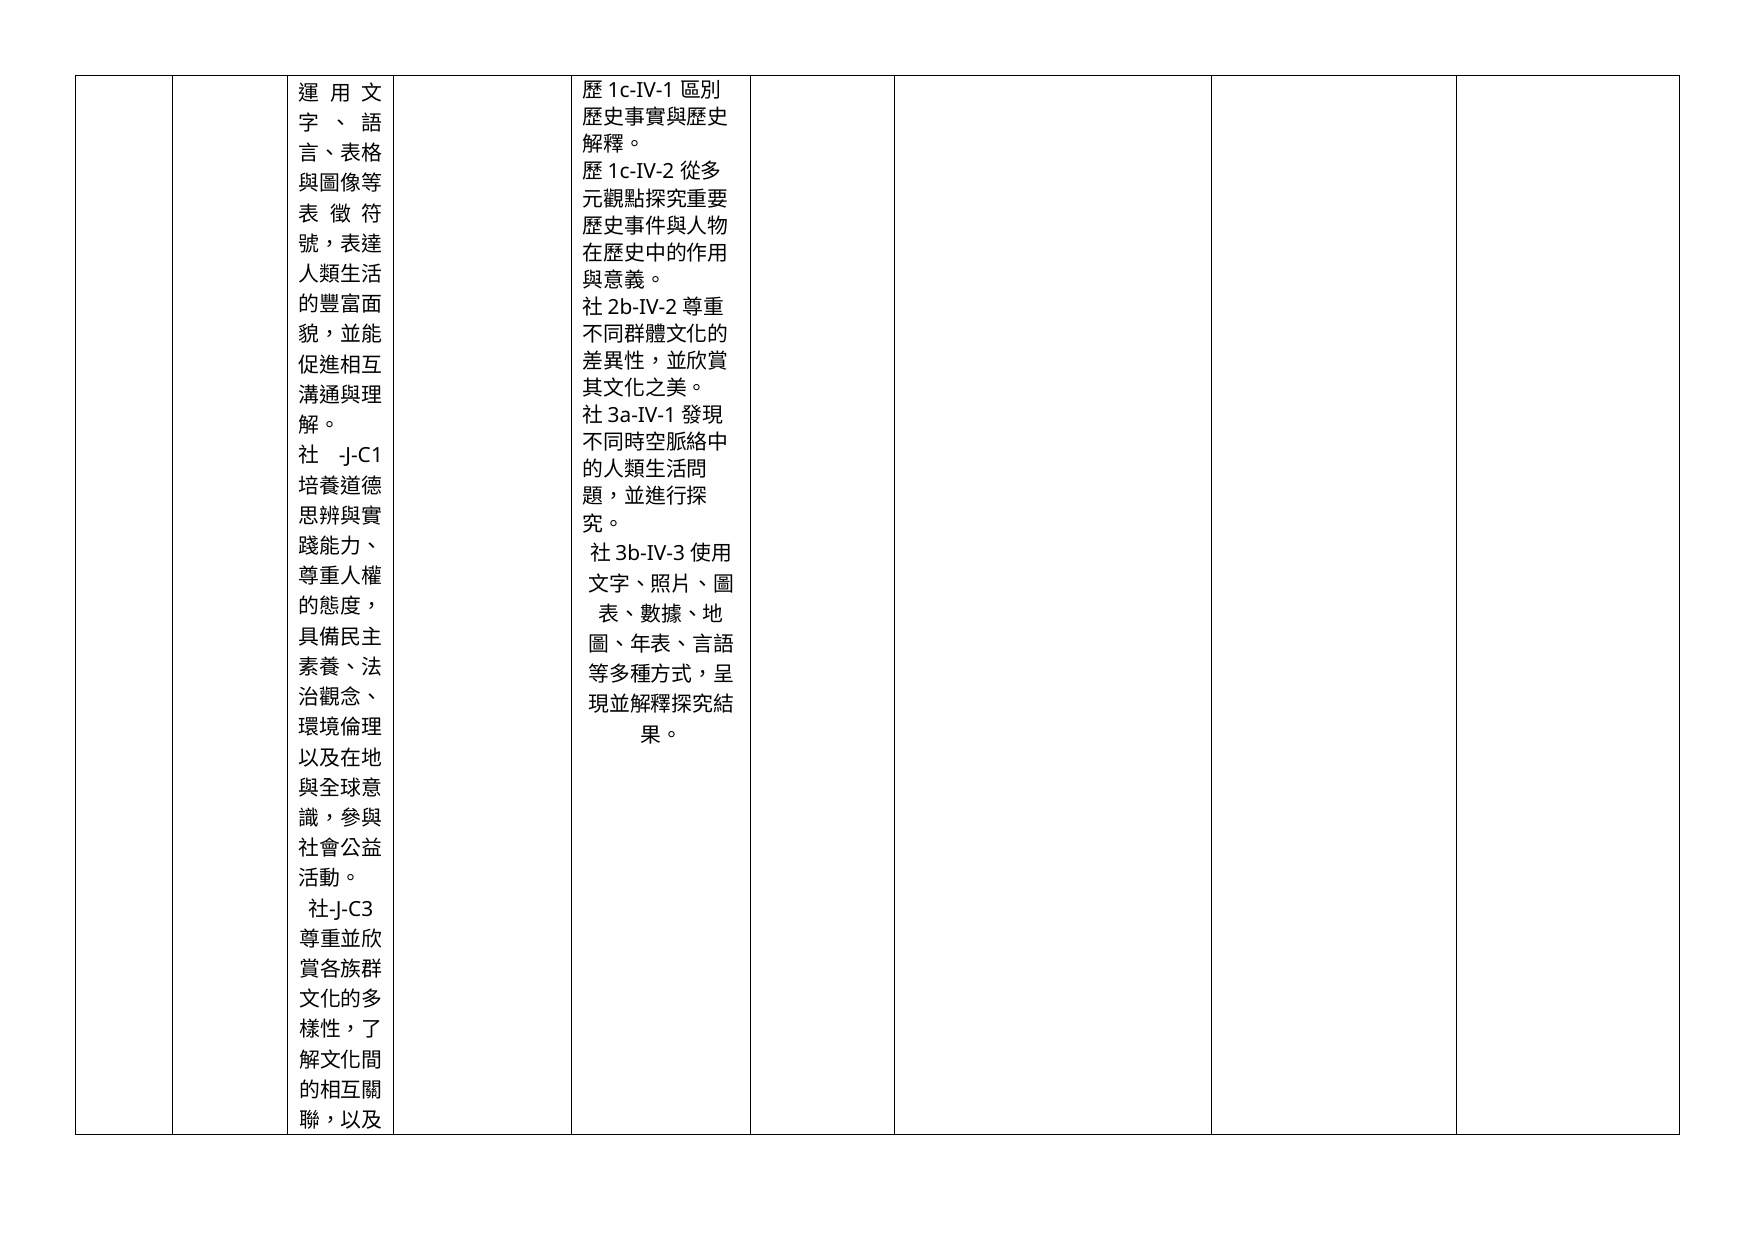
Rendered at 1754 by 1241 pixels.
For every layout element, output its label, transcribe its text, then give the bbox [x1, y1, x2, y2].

table_cell [76, 76, 172, 1133]
table_cell 運用文字、語言、表格與圖像等表徵符號，表達人類生活的豐富面貌，並能促進相互溝通與理解。 社-J-C1 培養道德思辨與實踐能力、尊重人權的態度，具備民主素養、法治觀念、環境倫理以及在地與全球意識，參與社會公益活動。 社-J-C3 尊重並欣賞各族群文化的多樣性，了解文化間的相互關聯，以及 [288, 76, 393, 1133]
table_cell 歷1c-IV-1 區別歷史事實與歷史解釋。 歷1c-IV-2 從多元觀點探究重要歷史事件與人物在歷史中的作用與意義。 社2b-IV-2 尊重不同群體文化的差異性，並欣賞其文化之美。 社3a-IV-1 發現不同時空脈絡中的人類生活問題，並進行探究。 社3b-IV-3 使用文字、照片、圖表、數據、地圖、年表、言語等多種方式，呈現並解釋探究結果。 [572, 76, 750, 1133]
table_cell [1457, 76, 1679, 1133]
table_cell [394, 76, 571, 1133]
table_cell [895, 76, 1211, 1133]
table_cell [1212, 76, 1456, 1133]
table_cell [751, 76, 894, 1133]
table_cell [173, 76, 287, 1133]
